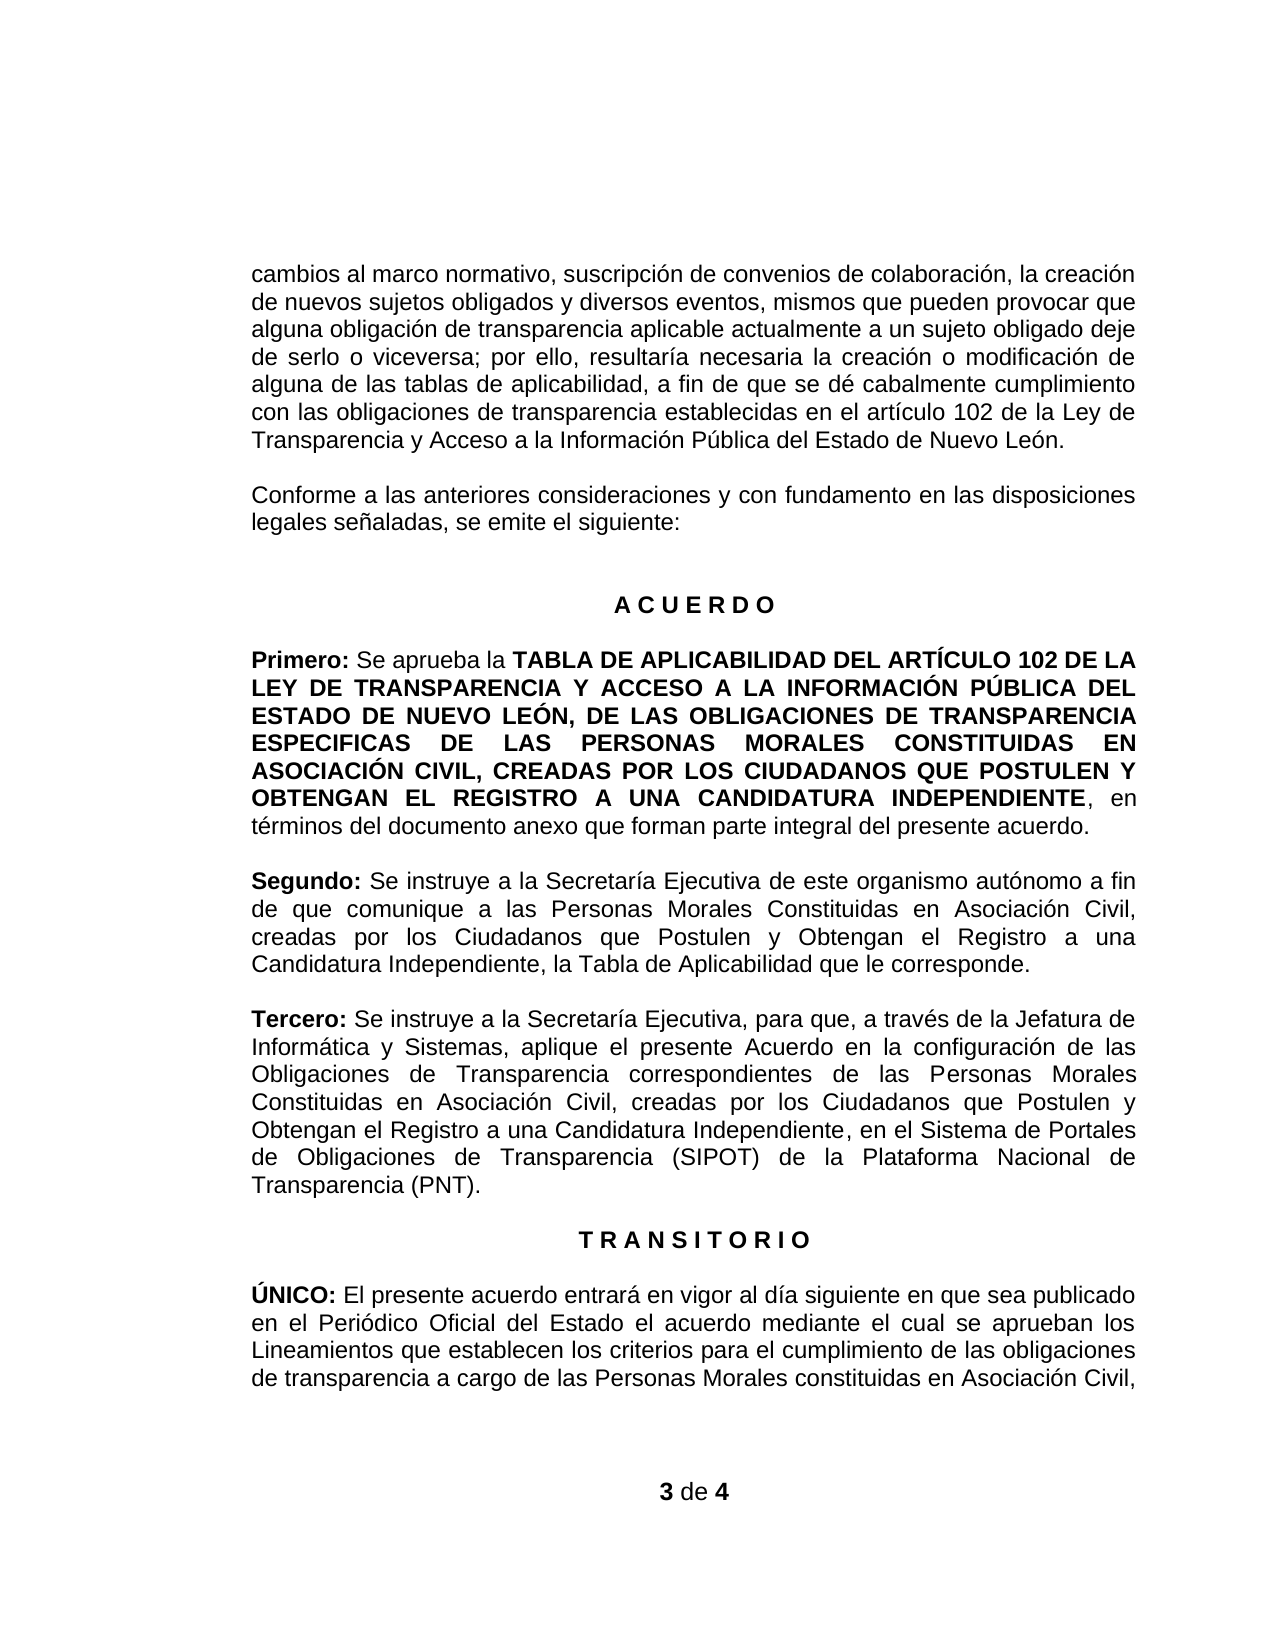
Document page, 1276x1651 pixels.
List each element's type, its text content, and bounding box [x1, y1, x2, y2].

text Primero: Se aprueba la TABLA DE APLICABILIDAD DEL ARTÍCULO 102 DE LA LEY DE TRANSPARENCIA Y ACCESO A LA INFORMACIÓN PÚBLICA DEL ESTADO DE NUEVO LEÓN, DE LAS OBLIGACIONES DE TRANSPARENCIA ESPECIFICAS DE LAS PERSONAS MORALES CONSTITUIDAS EN ASOCIACIÓN CIVIL, CREADAS POR LOS CIUDADANOS QUE POSTULEN Y OBTENGAN EL REGISTRO A UNA CANDIDATURA INDEPENDIENTE, en términos del documento anexo que forman parte integral del presente acuerdo. [251, 646, 1137, 839]
text T R A N S I T O R I O [251, 1226, 1137, 1254]
text cambios al marco normativo, suscripción de convenios de colaboración, la creación de nuevos sujetos obligados y diversos eventos, mismos que pueden provocar que alguna obligación de transparencia aplicable actualmente a un sujeto obligado deje de serlo o viceversa; por ello, resultaría necesaria la creación o modificación de alguna de las tablas de aplicabilidad, a fin de que se dé cabalmente cumplimiento con las obligaciones de transparencia establecidas en el artículo 102 de la Ley de Transparencia y Acceso a la Información Pública del Estado de Nuevo León. [251, 260, 1137, 453]
text ÚNICO: El presente acuerdo entrará en vigor al día siguiente en que sea publicado en el Periódico Oficial del Estado el acuerdo mediante el cual se aprueban los Lineamientos que establecen los criterios para el cumplimiento de las obligaciones de transparencia a cargo de las Personas Morales constituidas en Asociación Civil, [251, 1281, 1137, 1392]
text Conforme a las anteriores consideraciones y con fundamento en las disposiciones legales señaladas, se emite el siguiente: [251, 481, 1137, 536]
text Segundo: Se instruye a la Secretaría Ejecutiva de este organismo autónomo a fin de que comunique a las Personas Morales Constituidas en Asociación Civil, creadas por los Ciudadanos que Postulen y Obtengan el Registro a una Candidatura Independiente, la Tabla de Aplicabilidad que le corresponde. [251, 867, 1137, 978]
text A C U E R D O [251, 591, 1137, 619]
text Tercero: Se instruye a la Secretaría Ejecutiva, para que, a través de la Jefatura de Informática y Sistemas, aplique el presente Acuerdo en la configuración de las Obligaciones de Transparencia correspondientes de las Personas Morales Constituidas en Asociación Civil, creadas por los Ciudadanos que Postulen y Obtengan el Registro a una Candidatura Independiente, en el Sistema de Portales de Obligaciones de Transparencia (SIPOT) de la Plataforma Nacional de Transparencia (PNT). [251, 1005, 1137, 1198]
